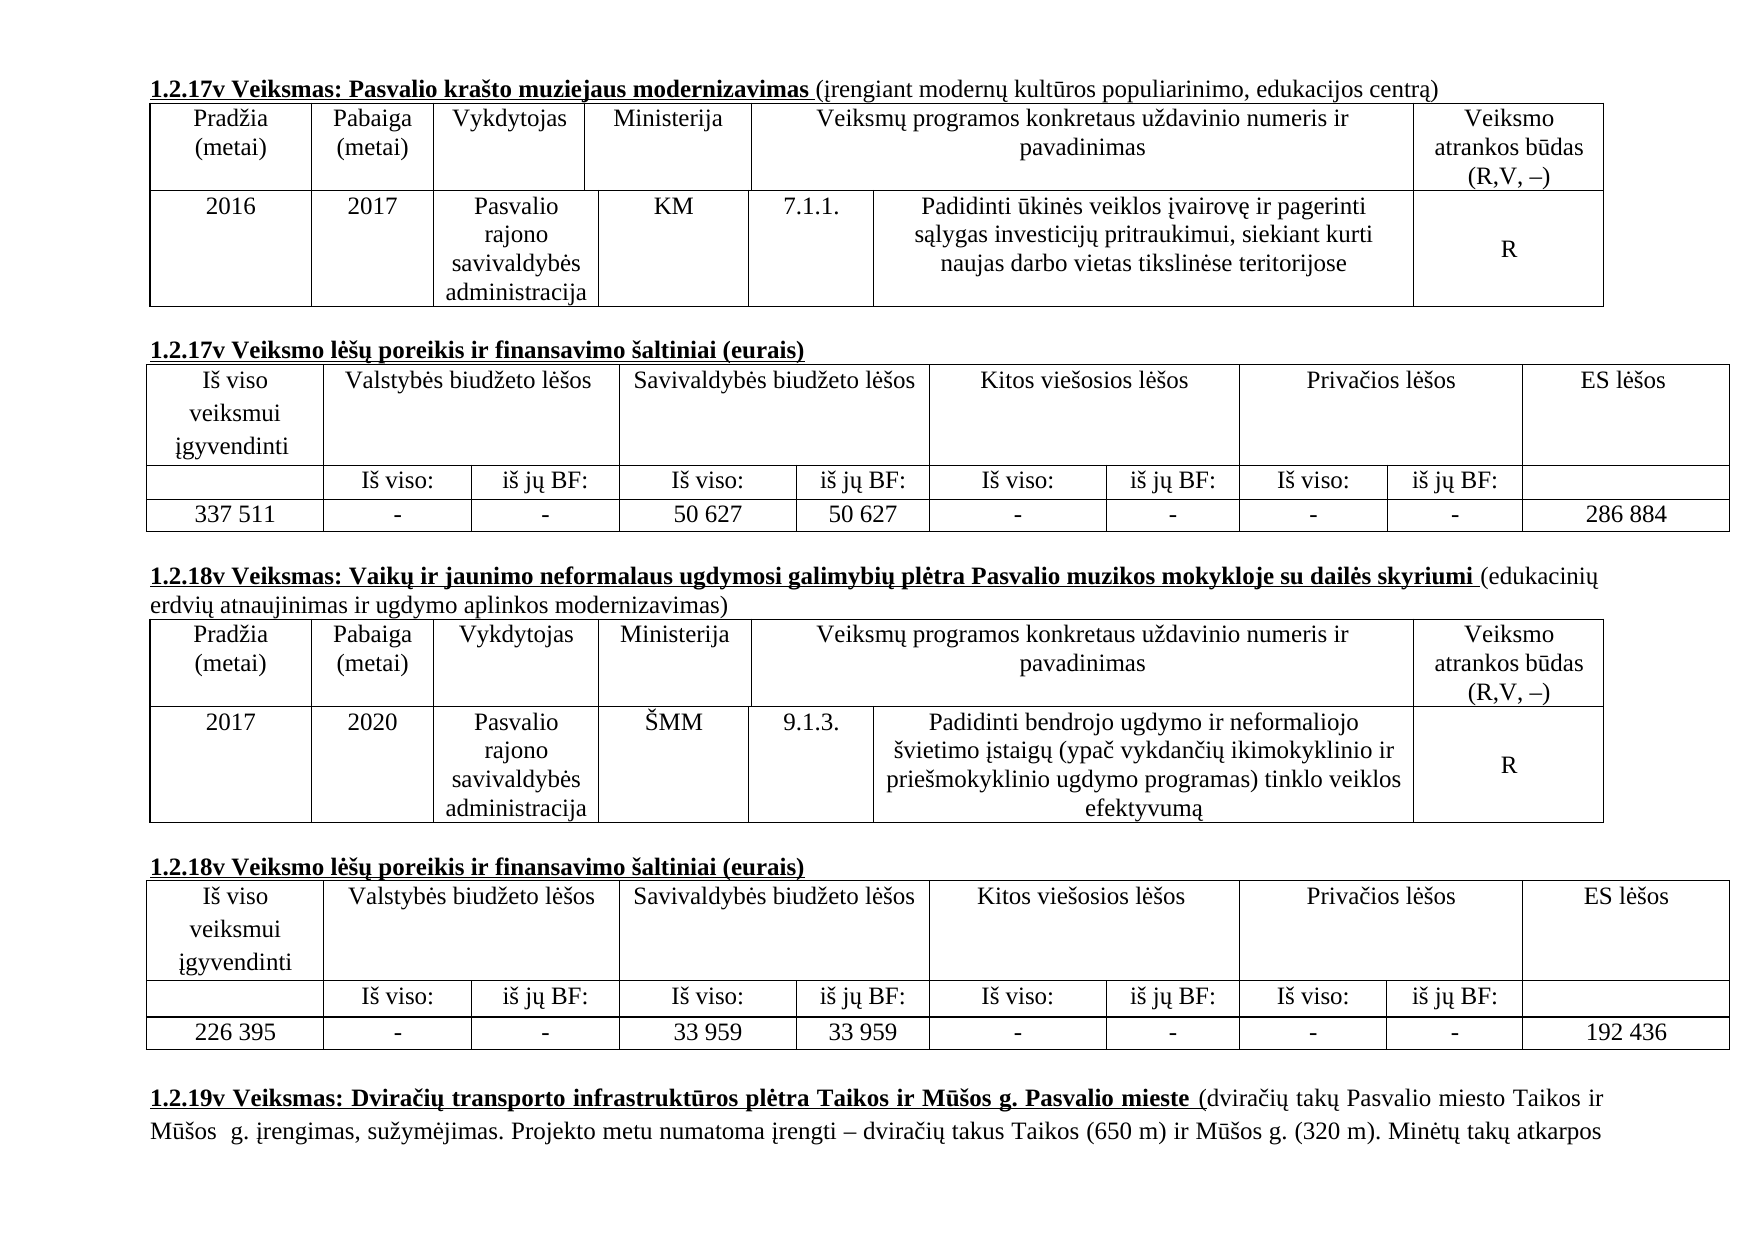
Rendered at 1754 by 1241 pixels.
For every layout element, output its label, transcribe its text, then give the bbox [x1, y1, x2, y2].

table_header Iš viso veiksmui įgyvendinti [147, 365, 323, 464]
table_cell - [1107, 1018, 1239, 1049]
table_header Valstybės biudžeto lėšos [324, 365, 619, 464]
table_header Iš viso veiksmui įgyvendinti [147, 881, 323, 980]
table_header Veiksmų programos konkretaus uždavinio numeris ir pavadinimas [752, 104, 1413, 190]
table_cell [1523, 981, 1729, 1016]
table_cell - [472, 1018, 619, 1049]
table_cell Iš viso: [930, 981, 1106, 1016]
table_cell Iš viso: [620, 981, 796, 1016]
table_cell 2017 [312, 191, 433, 306]
table_cell 9.1.3. [749, 707, 873, 822]
table_header Kitos viešosios lėšos [930, 365, 1239, 464]
table_header ES lėšos [1523, 365, 1729, 464]
table_cell Pasvalio rajono savivaldybės administracija [434, 707, 598, 822]
table_cell - [930, 500, 1106, 531]
table_cell iš jų BF: [797, 981, 929, 1016]
text 1.2.19v Veiksmas: Dviračių transporto infrastruktūros plėtra Taikos ir Mūšos g. Pasvalio mieste (dviračių takų Pasvalio miesto Taikos ir Mūšos g. įrengimas, sužymėjimas. Projekto metu numatoma įrengti – dviračių takus Taikos (650 m) ir Mūšos g. (320 m). Minėtų takų atkarpos [150, 1083, 1604, 1145]
table_cell 50 627 [797, 500, 929, 531]
table_cell - [324, 500, 471, 531]
table_header Pabaiga (metai) [312, 104, 433, 190]
table_cell [147, 466, 323, 498]
table_cell 226 395 [147, 1018, 323, 1049]
table_header Vykdytojas [434, 104, 584, 190]
text 1.2.18v Veiksmo lėšų poreikis ir finansavimo šaltiniai (eurais) [150, 852, 1604, 880]
table_cell 2016 [151, 191, 311, 306]
table_cell iš jų BF: [1387, 981, 1522, 1016]
table_cell - [472, 500, 619, 531]
table_cell 33 959 [620, 1018, 796, 1049]
table_cell 7.1.1. [749, 191, 873, 306]
table_cell Iš viso: [1240, 466, 1387, 498]
table_header Valstybės biudžeto lėšos [324, 881, 619, 980]
table_cell iš jų BF: [472, 981, 619, 1016]
table_cell iš jų BF: [1388, 466, 1522, 498]
table_cell Pasvalio rajono savivaldybės administracija [434, 191, 598, 306]
table_cell iš jų BF: [472, 466, 619, 498]
table_cell Padidinti ūkinės veiklos įvairovę ir pagerinti sąlygas investicijų pritraukimui, siekiant kurti naujas darbo vietas tikslinėse teritorijose [874, 191, 1413, 306]
table_cell KM [599, 191, 748, 306]
table_cell - [1387, 1018, 1522, 1049]
table_header Ministerija [585, 104, 751, 190]
table_cell Iš viso: [1240, 981, 1386, 1016]
table_cell [1523, 466, 1729, 498]
table_cell iš jų BF: [1107, 981, 1239, 1016]
table_header Vykdytojas [434, 620, 598, 706]
table_cell - [1240, 500, 1387, 531]
table_header ES lėšos [1523, 881, 1729, 980]
table_cell ŠMM [599, 707, 748, 822]
table_cell Iš viso: [620, 466, 796, 498]
table_cell Iš viso: [324, 981, 471, 1016]
text 1.2.18v Veiksmas: Vaikų ir jaunimo neformalaus ugdymosi galimybių plėtra Pasvalio muzikos mokykloje su dailės skyriumi (edukacinių erdvių atnaujinimas ir ugdymo aplinkos modernizavimas) [150, 561, 1604, 618]
table_cell Padidinti bendrojo ugdymo ir neformaliojo švietimo įstaigų (ypač vykdančių ikimokyklinio ir priešmokyklinio ugdymo programas) tinklo veiklos efektyvumą [874, 707, 1413, 822]
table_cell 33 959 [797, 1018, 929, 1049]
table_cell Iš viso: [930, 466, 1106, 498]
table_cell 2020 [312, 707, 433, 822]
table_cell - [1107, 500, 1239, 531]
table_header Ministerija [599, 620, 751, 706]
table_header Privačios lėšos [1240, 365, 1522, 464]
text 1.2.17v Veiksmas: Pasvalio krašto muziejaus modernizavimas (įrengiant modernų kultūros populiarinimo, edukacijos centrą) [150, 74, 1604, 102]
table_header Pradžia (metai) [151, 620, 311, 706]
table_cell - [1388, 500, 1522, 531]
table_cell iš jų BF: [1107, 466, 1239, 498]
table_cell - [1240, 1018, 1386, 1049]
table_cell 286 884 [1523, 500, 1729, 531]
table_header Veiksmo atrankos būdas (R,V, –) [1414, 620, 1603, 706]
table_cell 50 627 [620, 500, 796, 531]
table_header Privačios lėšos [1240, 881, 1522, 980]
text 1.2.17v Veiksmo lėšų poreikis ir finansavimo šaltiniai (eurais) [150, 336, 1604, 364]
table_cell 2017 [151, 707, 311, 822]
table_cell iš jų BF: [797, 466, 929, 498]
table_header Savivaldybės biudžeto lėšos [620, 365, 929, 464]
table_cell R [1414, 191, 1603, 306]
table_cell 337 511 [147, 500, 323, 531]
table_cell - [324, 1018, 471, 1049]
table_cell 192 436 [1523, 1018, 1729, 1049]
table_cell - [930, 1018, 1106, 1049]
table_header Pabaiga (metai) [312, 620, 433, 706]
table_header Veiksmo atrankos būdas (R,V, –) [1414, 104, 1603, 190]
table_header Pradžia (metai) [151, 104, 311, 190]
table_header Savivaldybės biudžeto lėšos [620, 881, 929, 980]
table_cell R [1414, 707, 1603, 822]
table_header Veiksmų programos konkretaus uždavinio numeris ir pavadinimas [752, 620, 1413, 706]
table_header Kitos viešosios lėšos [930, 881, 1239, 980]
table_cell Iš viso: [324, 466, 471, 498]
table_cell [147, 981, 323, 1016]
